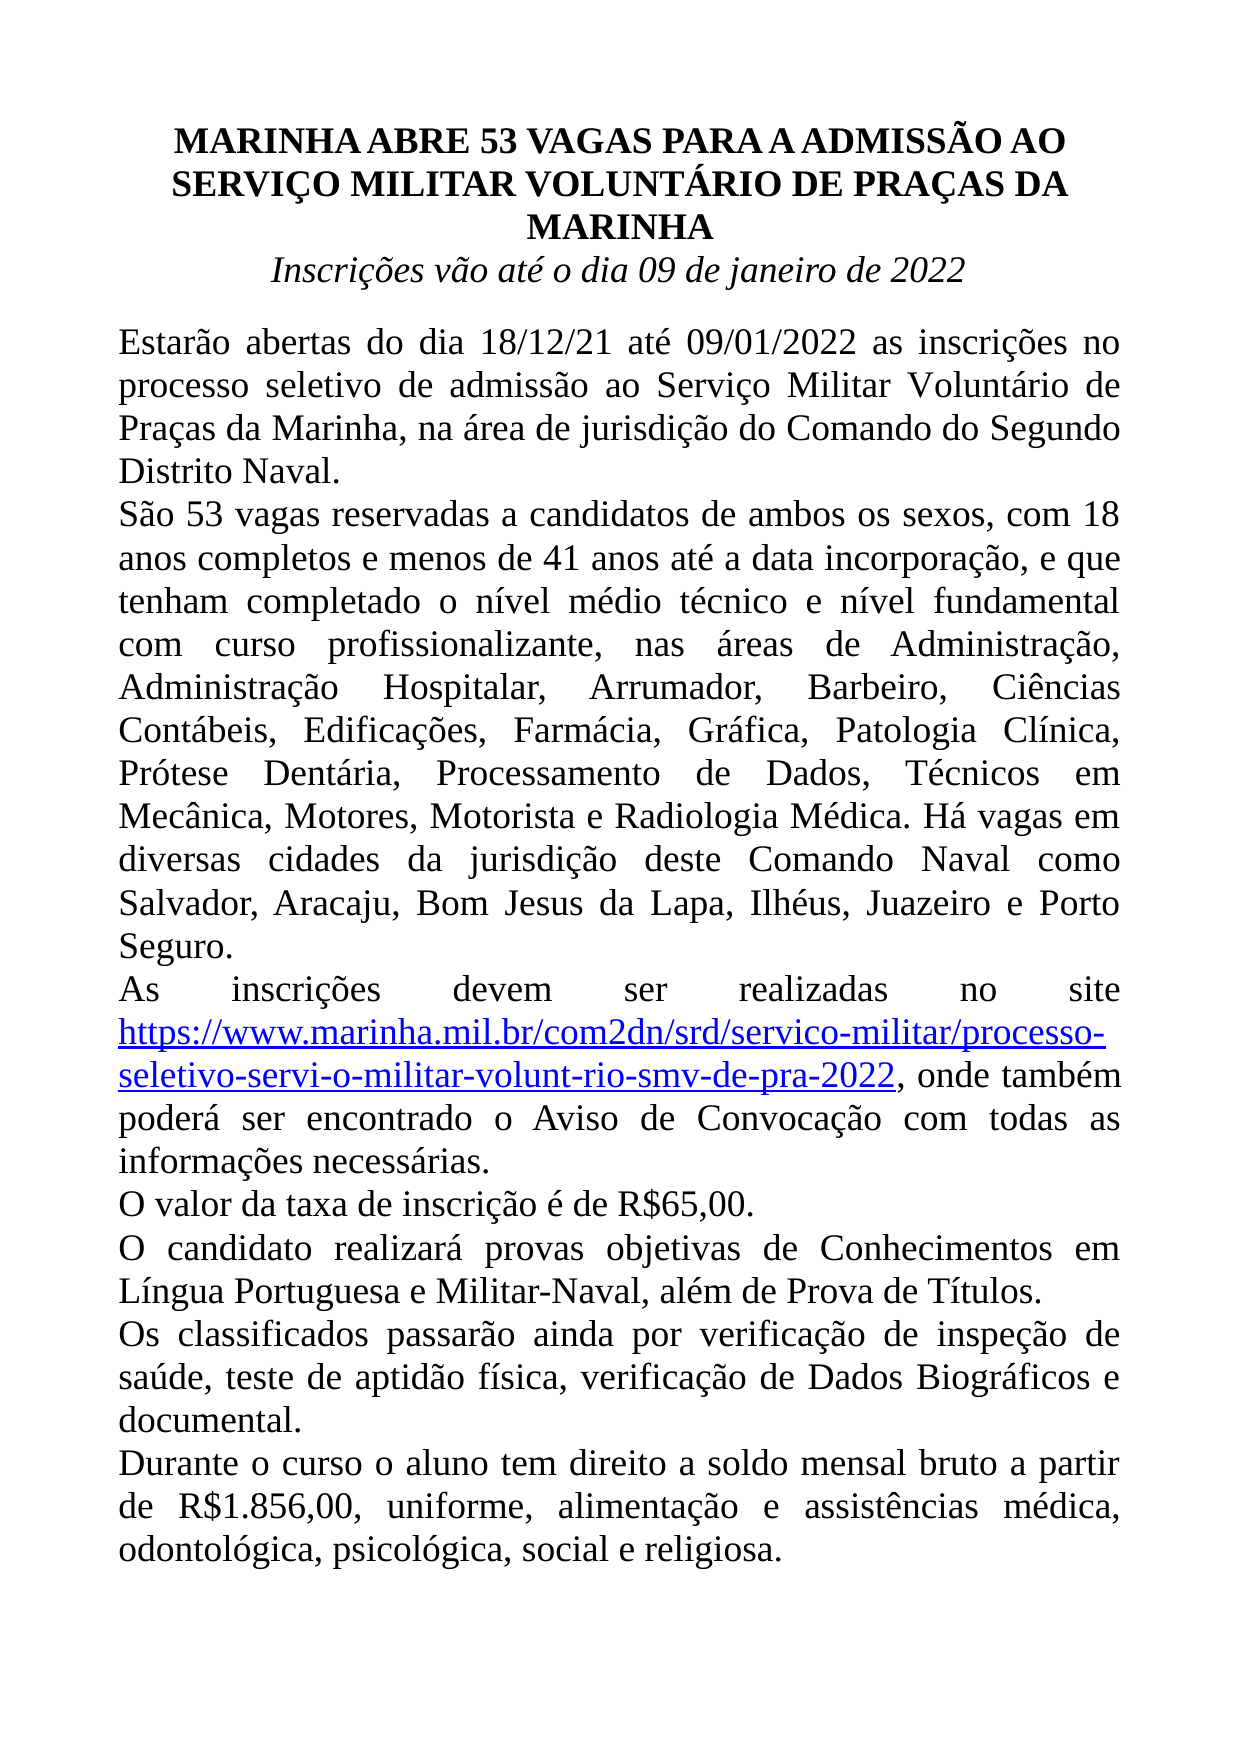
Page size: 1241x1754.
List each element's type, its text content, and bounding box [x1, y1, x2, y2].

text As inscrições devem ser realizadas no site https://www.marinha.mil.br/com2dn/srd/servico-militar/processo-seletivo-servi-o-militar-volunt-rio-smv-de-pra-2022, onde também poderá ser encontrado o Aviso de Convocação com todas as informações necessárias. [118, 966, 1122, 1182]
text Estarão abertas do dia 18/12/21 até 09/01/2022 as inscrições no processo seletivo de admissão ao Serviço Militar Voluntário de Praças da Marinha, na área de jurisdição do Comando do Segundo Distrito Naval. [118, 319, 1122, 492]
text São 53 vagas reservadas a candidatos de ambos os sexos, com 18 anos completos e menos de 41 anos até a data incorporação, e que tenham completado o nível médio técnico e nível fundamental com curso profissionalizante, nas áreas de Administração, Administração Hospitalar, Arrumador, Barbeiro, Ciências Contábeis, Edificações, Farmácia, Gráfica, Patologia Clínica, Prótese Dentária, Processamento de Dados, Técnicos em Mecânica, Motores, Motorista e Radiologia Médica. Há vagas em diversas cidades da jurisdição deste Comando Naval como Salvador, Aracaju, Bom Jesus da Lapa, Ilhéus, Juazeiro e Porto Seguro. [118, 492, 1122, 966]
text O valor da taxa de inscrição é de R$65,00. [118, 1182, 1122, 1225]
text Durante o curso o aluno tem direito a soldo mensal bruto a partir de R$1.856,00, uniforme, alimentação e assistências médica, odontológica, psicológica, social e religiosa. [118, 1441, 1122, 1570]
text O candidato realizará provas objetivas de Conhecimentos em Língua Portuguesa e Militar-Naval, além de Prova de Títulos. [118, 1225, 1122, 1311]
text Inscrições vão até o dia 09 de janeiro de 2022 [118, 247, 1122, 291]
text Os classificados passarão ainda por verificação de inspeção de saúde, teste de aptidão física, verificação de Dados Biográficos e documental. [118, 1311, 1122, 1441]
text MARINHA ABRE 53 VAGAS PARA A ADMISSÃO AO SERVIÇO MILITAR VOLUNTÁRIO DE PRAÇAS DA MARINHA [118, 118, 1122, 247]
